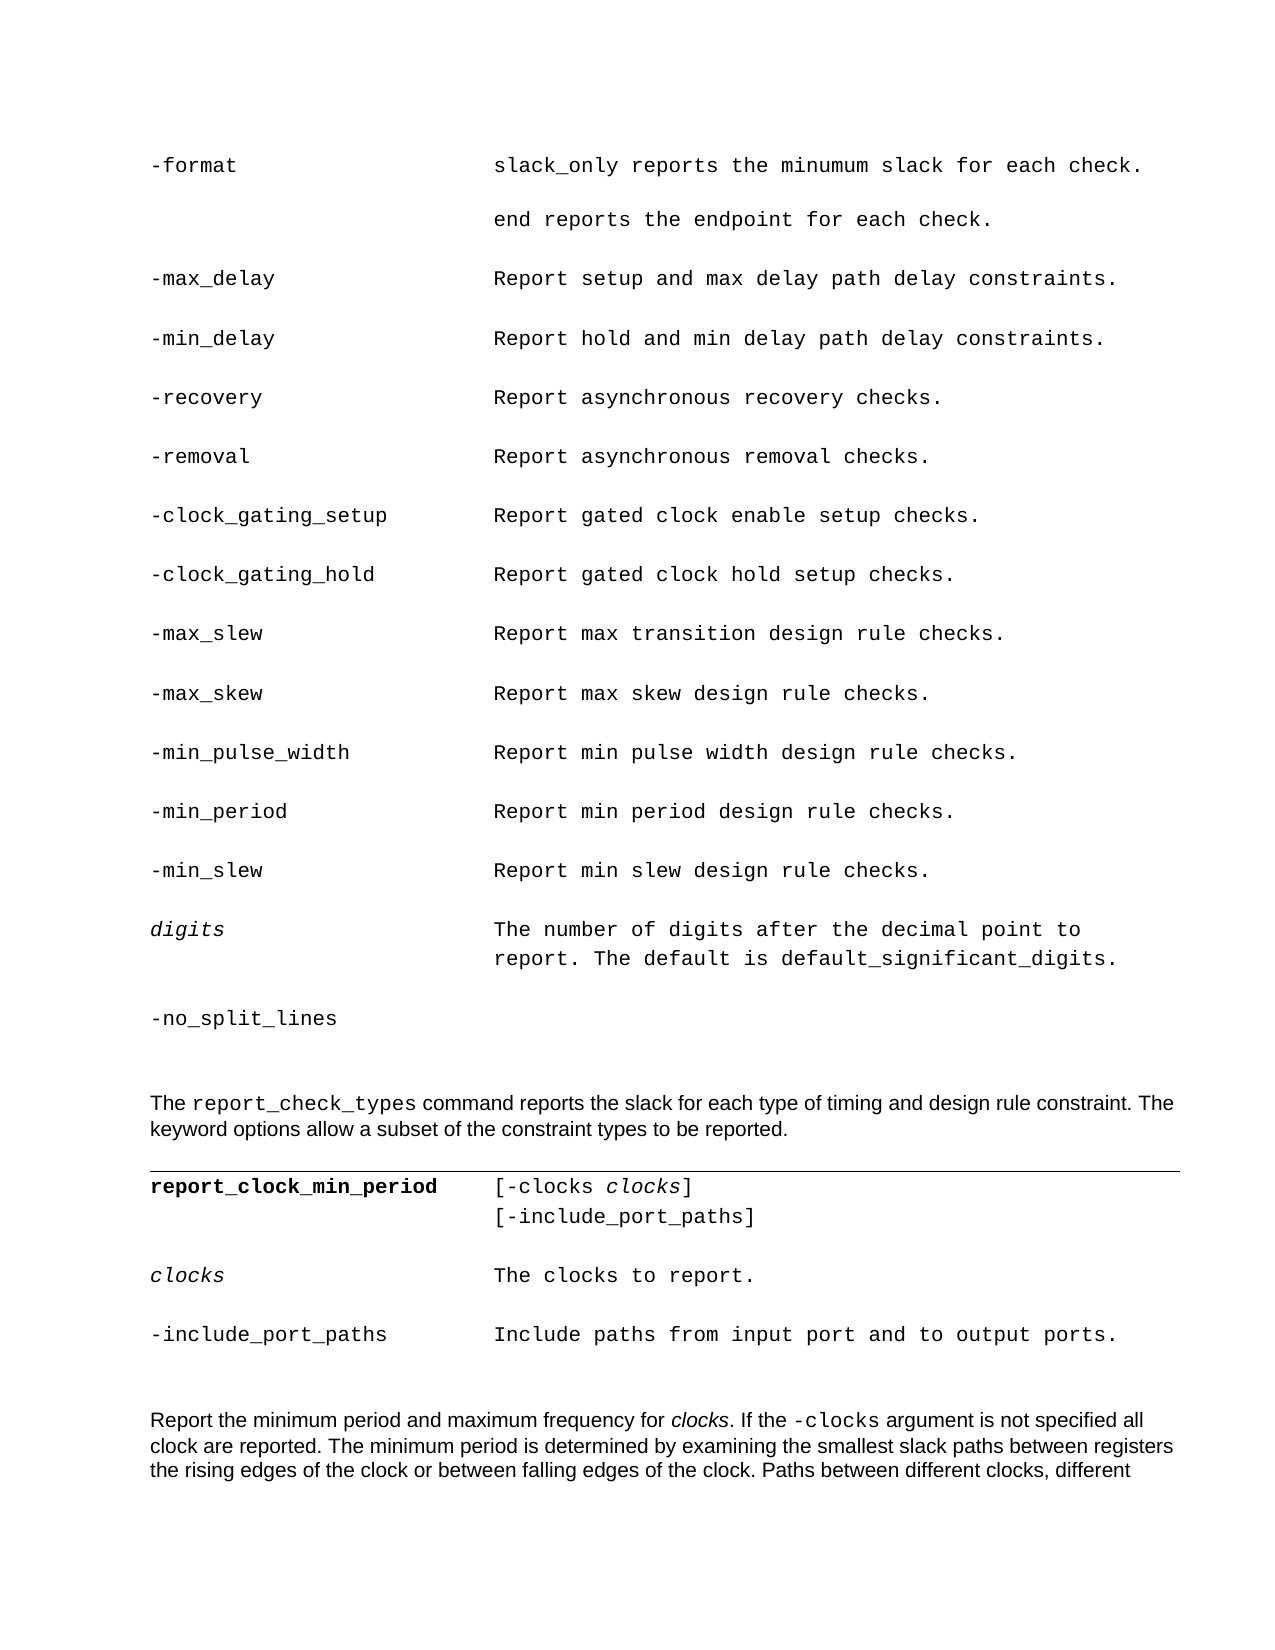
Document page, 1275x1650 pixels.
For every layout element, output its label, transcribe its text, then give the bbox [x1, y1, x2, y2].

table_cell -clock_gating_setup [150, 500, 493, 559]
table_cell [493, 1002, 1180, 1061]
table_cell Report asynchronous removal checks. [493, 440, 1180, 499]
table_cell -removal [150, 440, 493, 499]
table_cell Include paths from input port and to output ports. [493, 1319, 1180, 1378]
table_cell -recovery [150, 381, 493, 440]
table_cell -min_pulse_width [150, 736, 493, 795]
table_cell -max_skew [150, 677, 493, 736]
table_cell slack_only reports the minumum slack for each check. end reports the endpoint for each check. [493, 150, 1180, 263]
table_cell Report asynchronous recovery checks. [493, 381, 1180, 440]
table_cell -max_slew [150, 618, 493, 677]
table_header [-clocks clocks] [-include_port_paths] [493, 1172, 1180, 1259]
table_cell digits [150, 914, 493, 1002]
table_cell -format [150, 150, 493, 263]
table_cell -clock_gating_hold [150, 559, 493, 618]
table_cell -max_delay [150, 263, 493, 322]
text The report_check_types command reports the slack for each type of timing and design rule constraint. The keyword options allow a subset of the constraint types to be reported. [150, 1091, 1180, 1141]
table_cell Report min slew design rule checks. [493, 855, 1180, 914]
table_cell -min_period [150, 795, 493, 854]
table_cell Report gated clock hold setup checks. [493, 559, 1180, 618]
table_cell Report max skew design rule checks. [493, 677, 1180, 736]
table_cell The clocks to report. [493, 1259, 1180, 1318]
table_cell -min_delay [150, 322, 493, 381]
table_cell -min_slew [150, 855, 493, 914]
table_cell Report gated clock enable setup checks. [493, 500, 1180, 559]
table_cell Report min period design rule checks. [493, 795, 1180, 854]
table_cell Report setup and max delay path delay constraints. [493, 263, 1180, 322]
table_cell -no_split_lines [150, 1002, 493, 1061]
table_cell The number of digits after the decimal point to report. The default is default_significant_digits. [493, 914, 1180, 1002]
text Report the minimum period and maximum frequency for clocks. If the -clocks argument is not specified all clock are reported. The minimum period is determined by examining the smallest slack paths between registers the rising edges of the clock or between falling edges of the clock. Paths between different clocks, different [150, 1408, 1180, 1481]
table_header report_clock_min_period [150, 1172, 493, 1259]
table_cell clocks [150, 1259, 493, 1318]
table_cell Report hold and min delay path delay constraints. [493, 322, 1180, 381]
table_cell Report max transition design rule checks. [493, 618, 1180, 677]
table_cell Report min pulse width design rule checks. [493, 736, 1180, 795]
table_cell -include_port_paths [150, 1319, 493, 1378]
